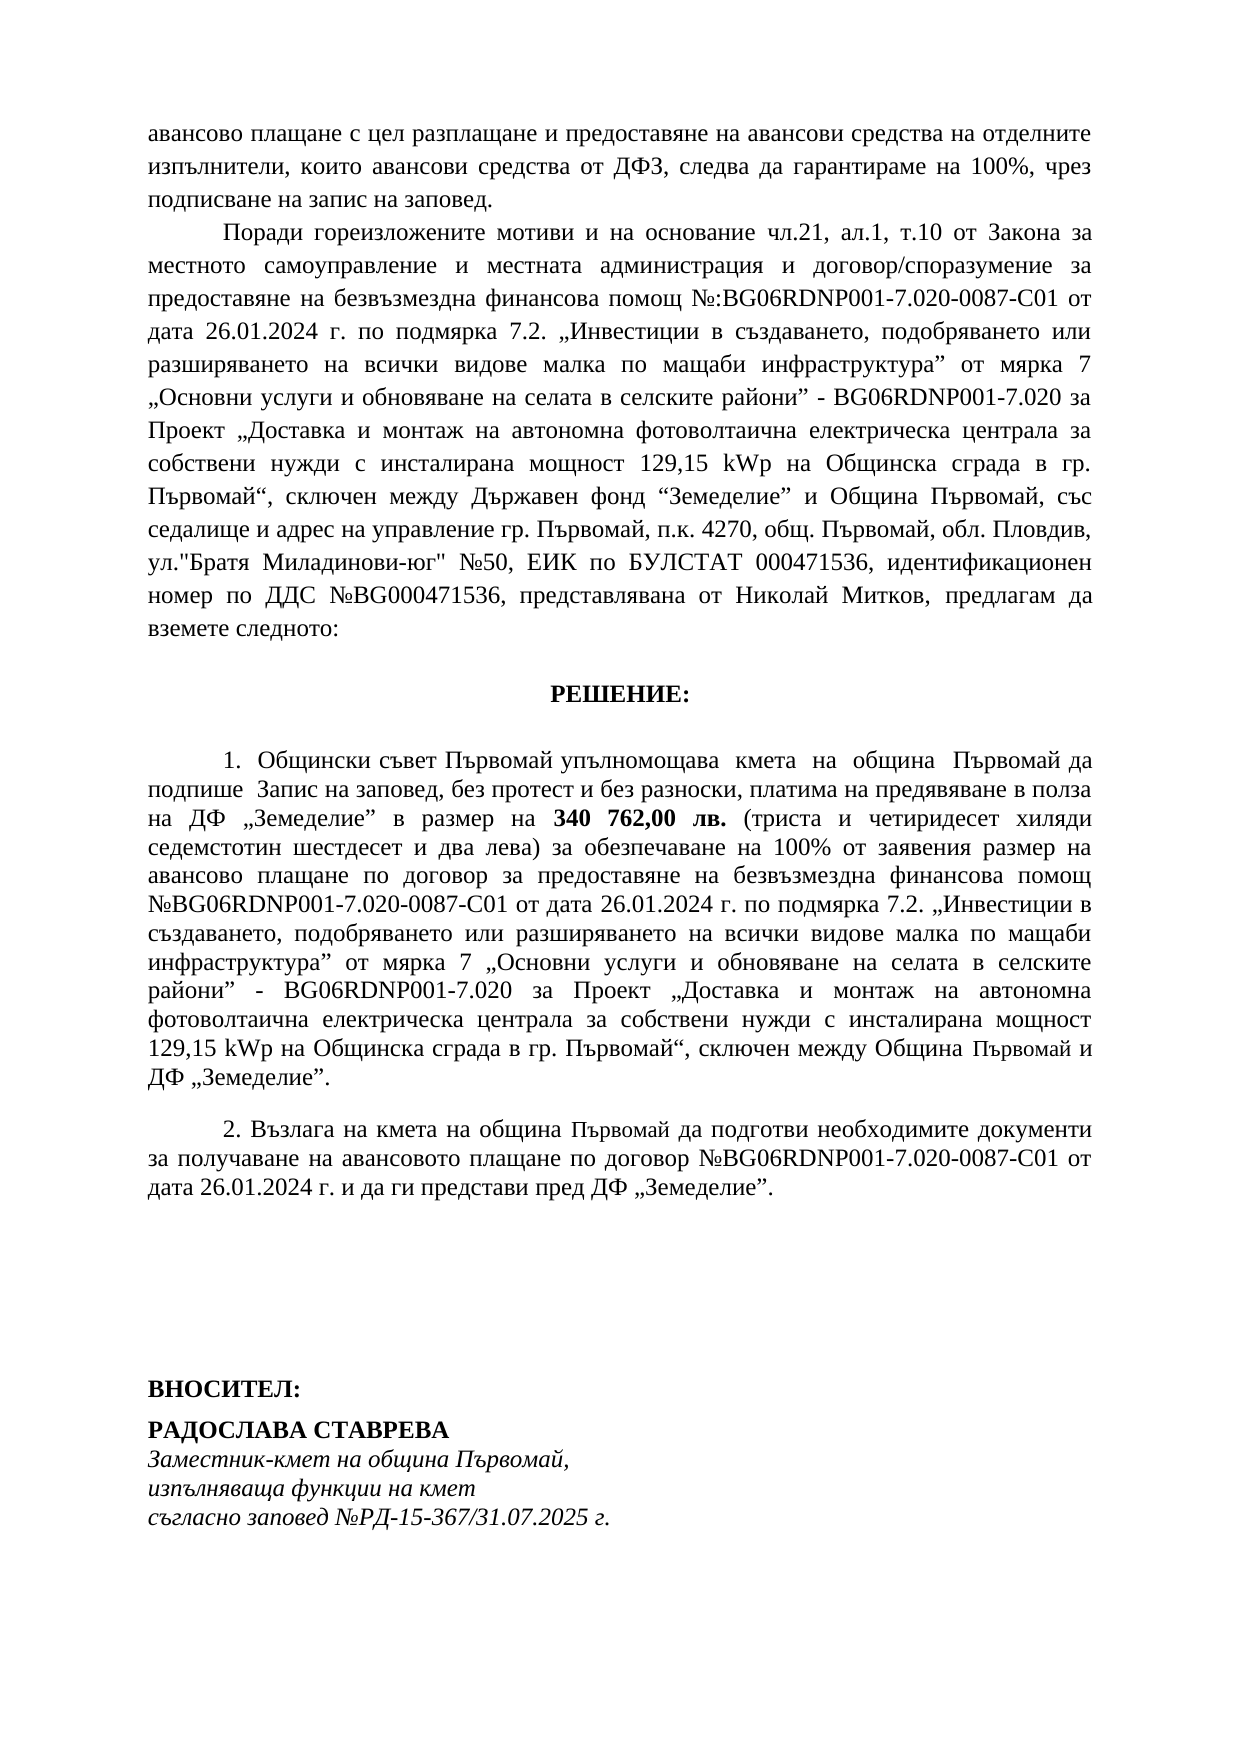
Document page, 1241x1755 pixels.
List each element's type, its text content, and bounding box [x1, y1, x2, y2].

text Заместник-кмет на община Първомай, [148, 1444, 1093, 1473]
text РАДОСЛАВА СТАВРЕВА [148, 1415, 1093, 1444]
text изпълняваща функции на кмет [148, 1473, 1093, 1502]
text съгласно заповед №РД-15-367/31.07.2025 г. [148, 1502, 1093, 1530]
text авансово плащане с цел разплащане и предоставяне на авансови средства на отделните изпълнители, които авансови средства от ДФЗ, следва да гарантираме на 100%, чрез подписване на запис на заповед. [148, 118, 1093, 213]
text 2. Възлага на кмета на община Първомай да подготви необходимите документи за получаване на авансовото плащане по договор №BG06RDNP001-7.020-0087-C01 от дата 26.01.2024 г. и да ги представи пред ДФ „Земеделие”. [148, 1114, 1093, 1201]
text ВНОСИТЕЛ: [148, 1374, 1093, 1403]
text 1. Общински съвет Първомай упълномощава кмета на община Първомай да подпише Запис на заповед, без протест и без разноски, платима на предявяване в полза на ДФ „Земеделие” в размер на 340 762,00 лв. (триста и четиридесет хиляди седемстотин шестдесет и два лева) за обезпечаване на 100% от заявения размер на авансово плащане по договор за предоставяне на безвъзмездна финансова помощ №BG06RDNP001-7.020-0087-C01 от дата 26.01.2024 г. по подмярка 7.2. „Инвестиции в създаването, подобряването или разширяването на всички видове малка по мащаби инфраструктура” от мярка 7 „Основни услуги и обновяване на селата в селските райони” - BG06RDNP001-7.020 за Проект „Доставка и монтаж на автономна фотоволтаична електрическа централа за собствени нужди с инсталирана мощност 129,15 kWp на Общинска сграда в гр. Първомай“, сключен между Община Първомай и ДФ „Земеделие”. [148, 746, 1093, 1091]
text РЕШЕНИЕ: [148, 679, 1093, 708]
text Поради гореизложените мотиви и на основание чл.21, ал.1, т.10 от Закона за местното самоуправление и местната администрация и договор/споразумение за предоставяне на безвъзмездна финансова помощ №:BG06RDNP001-7.020-0087-C01 от дата 26.01.2024 г. по подмярка 7.2. „Инвестиции в създаването, подобряването или разширяването на всички видове малка по мащаби инфраструктура” от мярка 7 „Основни услуги и обновяване на селата в селските райони” - BG06RDNP001-7.020 за Проект „Доставка и монтаж на автономна фотоволтаична електрическа централа за собствени нужди с инсталирана мощност 129,15 kWp на Общинска сграда в гр. Първомай“, сключен между Държавен фонд “Земеделие” и Община Първомай, със седалище и адрес на управление гр. Първомай, п.к. 4270, общ. Първомай, обл. Пловдив, ул."Братя Миладинови-юг" №50, ЕИК по БУЛСТАТ 000471536, идентификационен номер по ДДС №BG000471536, представлявана от Николай Митков, предлагам да вземете следното: [148, 217, 1093, 642]
